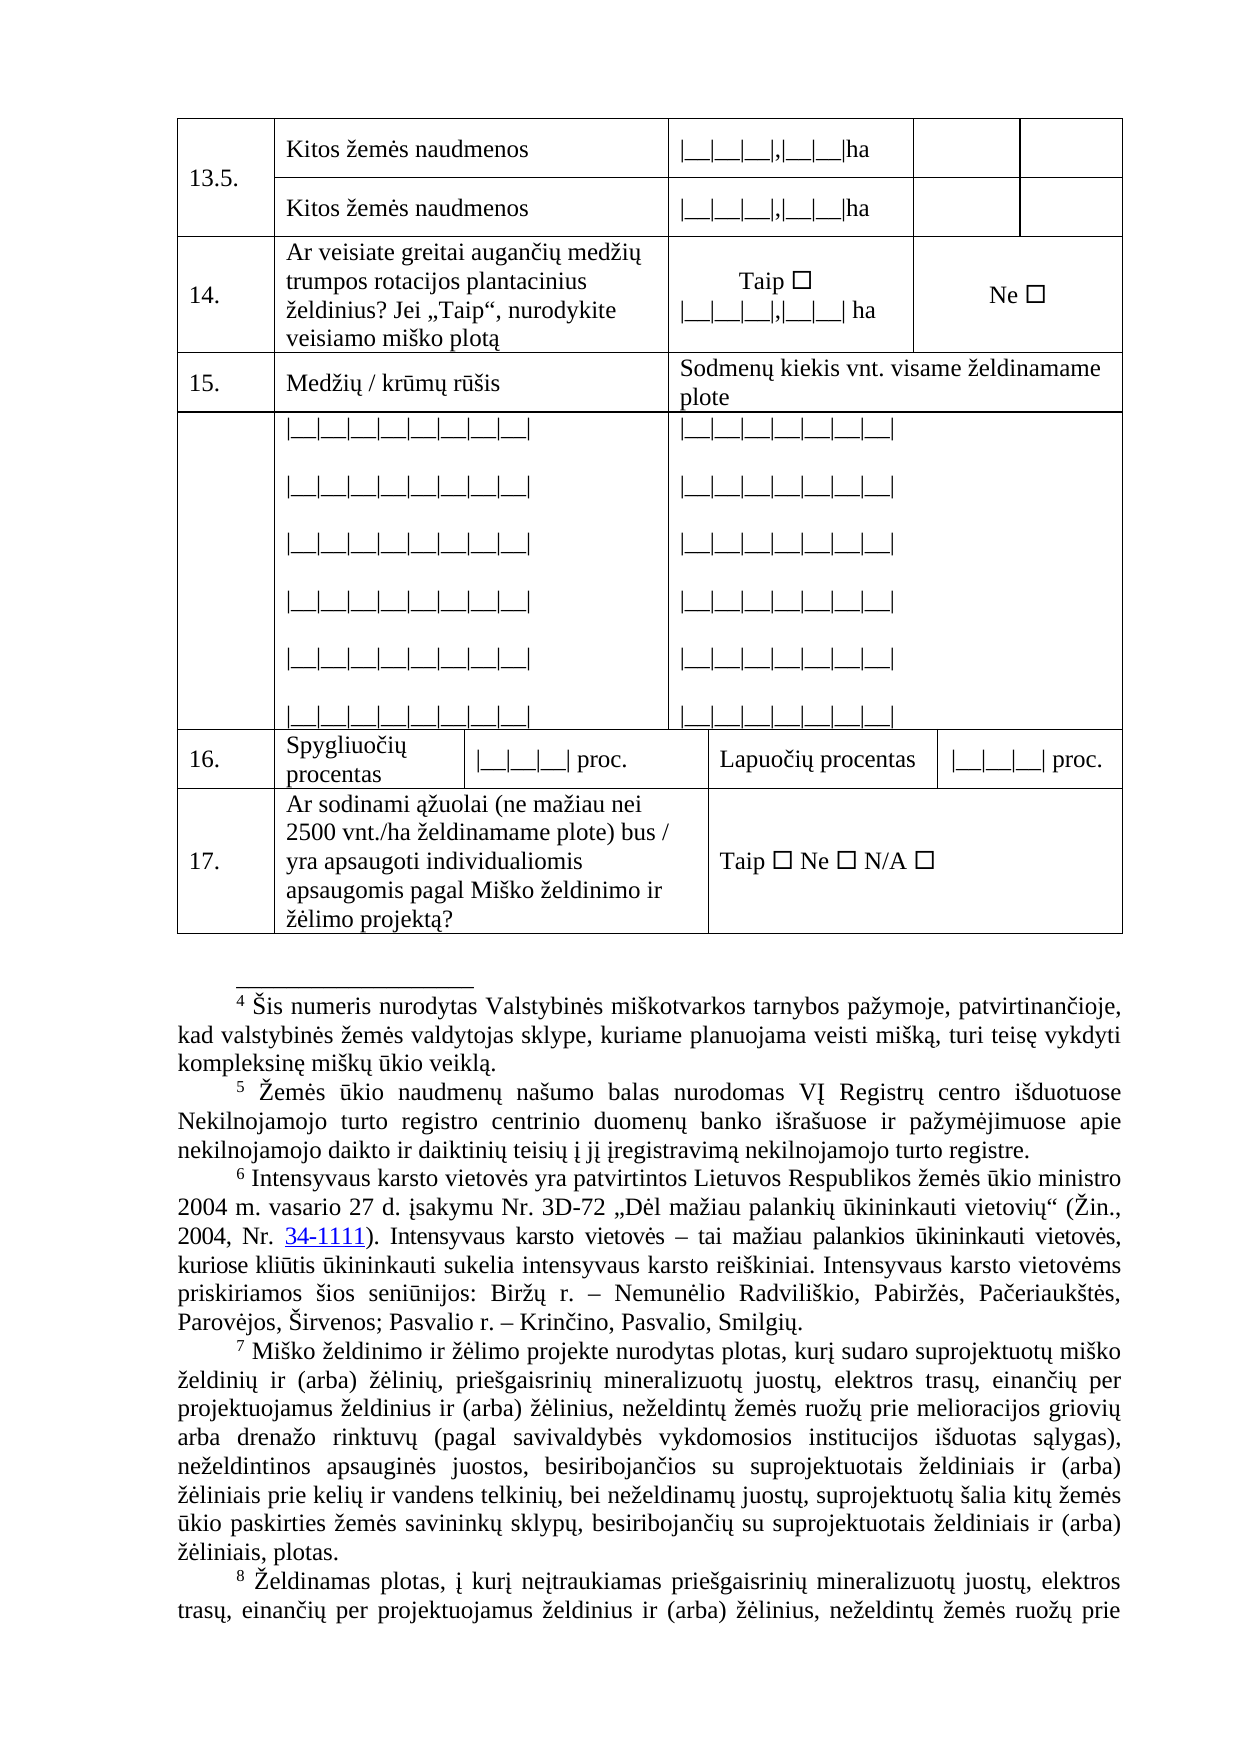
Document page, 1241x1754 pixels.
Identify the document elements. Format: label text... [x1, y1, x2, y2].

table_cell |__|__|__|,|__|__|ha [669, 178, 913, 236]
table_cell Taip  Ne  N/A  [709, 789, 1122, 932]
table_cell Lapuočių procentas [709, 730, 937, 788]
table_cell [178, 413, 274, 729]
table_cell Spygliuočių procentas [275, 730, 464, 788]
text 5 Žemės ūkio naudmenų našumo balas nurodomas VĮ Registrų centro išduotuose Nekilnojamojo turto registro centrinio duomenų banko išrašuose ir pažymėjimuose apie nekilnojamojo daikto ir daiktinių teisių į jį įregistravimą nekilnojamojo turto registre. [177, 1077, 1122, 1163]
table_cell 14. [178, 237, 274, 352]
table_cell |__|__|__|,|__|__|ha [669, 119, 913, 177]
table_cell Kitos žemės naudmenos [275, 178, 668, 236]
table_cell [1021, 119, 1122, 177]
table_cell Sodmenų kiekis vnt. visame želdinamame plote [669, 353, 1122, 411]
table_cell Ar veisiate greitai augančių medžių trumpos rotacijos plantacinius želdinius? Jei „Taip“, nurodykite veisiamo miško plotą [275, 237, 668, 352]
table_cell |__|__|__| proc. [938, 730, 1122, 788]
table_cell |__|__|__| proc. [465, 730, 708, 788]
table_cell Ne  [914, 237, 1122, 352]
table_cell 17. [178, 789, 274, 932]
text 7 Miško želdinimo ir žėlimo projekte nurodytas plotas, kurį sudaro suprojektuotų miško želdinių ir (arba) žėlinių, priešgaisrinių mineralizuotų juostų, elektros trasų, einančių per projektuojamus želdinius ir (arba) žėlinius, neželdintų žemės ruožų prie melioracijos griovių arba drenažo rinktuvų (pagal savivaldybės vykdomosios institucijos išduotas sąlygas), neželdintinos apsauginės juostos, besiribojančios su suprojektuotais želdiniais ir (arba) žėliniais prie kelių ir vandens telkinių, bei neželdinamų juostų, suprojektuotų šalia kitų žemės ūkio paskirties žemės savininkų sklypų, besiribojančių su suprojektuotais želdiniais ir (arba) žėliniais, plotas. [177, 1336, 1122, 1566]
text 8 Želdinamas plotas, į kurį neįtraukiamas priešgaisrinių mineralizuotų juostų, elektros trasų, einančių per projektuojamus želdinius ir (arba) žėlinius, neželdintų žemės ruožų prie [177, 1566, 1122, 1623]
text 4 Šis numeris nurodytas Valstybinės miškotvarkos tarnybos pažymoje, patvirtinančioje, kad valstybinės žemės valdytojas sklype, kuriame planuojama veisti mišką, turi teisę vykdyti kompleksinę miškų ūkio veiklą. [177, 991, 1122, 1077]
table_cell 13.5. [178, 119, 274, 236]
table_cell 16. [178, 730, 274, 788]
table_cell [1021, 178, 1122, 236]
table_cell 15. [178, 353, 274, 411]
table_cell |__|__|__|__|__|__|__|__| |__|__|__|__|__|__|__|__| |__|__|__|__|__|__|__|__| |__|__|__|__|__|__|__|__| |__|__|__|__|__|__|__|__| |__|__|__|__|__|__|__|__| [275, 413, 668, 729]
table_cell [914, 178, 1019, 236]
table_cell |__|__|__|__|__|__|__| |__|__|__|__|__|__|__| |__|__|__|__|__|__|__| |__|__|__|__|__|__|__| |__|__|__|__|__|__|__| |__|__|__|__|__|__|__| [669, 413, 1122, 729]
table_cell Kitos žemės naudmenos [275, 119, 668, 177]
table_cell Medžių / krūmų rūšis [275, 353, 668, 411]
text ___________________ [177, 962, 1122, 991]
table_cell Ar sodinami ąžuolai (ne mažiau nei 2500 vnt./ha želdinamame plote) bus / yra apsaugoti individualiomis apsaugomis pagal Miško želdinimo ir žėlimo projektą? [275, 789, 708, 932]
table_cell [914, 119, 1019, 177]
table_cell Taip  |__|__|__|,|__|__| ha [669, 237, 913, 352]
text 6 Intensyvaus karsto vietovės yra patvirtintos Lietuvos Respublikos žemės ūkio ministro 2004 m. vasario 27 d. įsakymu Nr. 3D-72 „Dėl mažiau palankių ūkininkauti vietovių“ (Žin., 2004, Nr. 34-1111). Intensyvaus karsto vietovės – tai mažiau palankios ūkininkauti vietovės, kuriose kliūtis ūkininkauti sukelia intensyvaus karsto reiškiniai. Intensyvaus karsto vietovėms priskiriamos šios seniūnijos: Biržų r. – Nemunėlio Radviliškio, Pabiržės, Pačeriaukštės, Parovėjos, Širvenos; Pasvalio r. – Krinčino, Pasvalio, Smilgių. [177, 1163, 1122, 1336]
